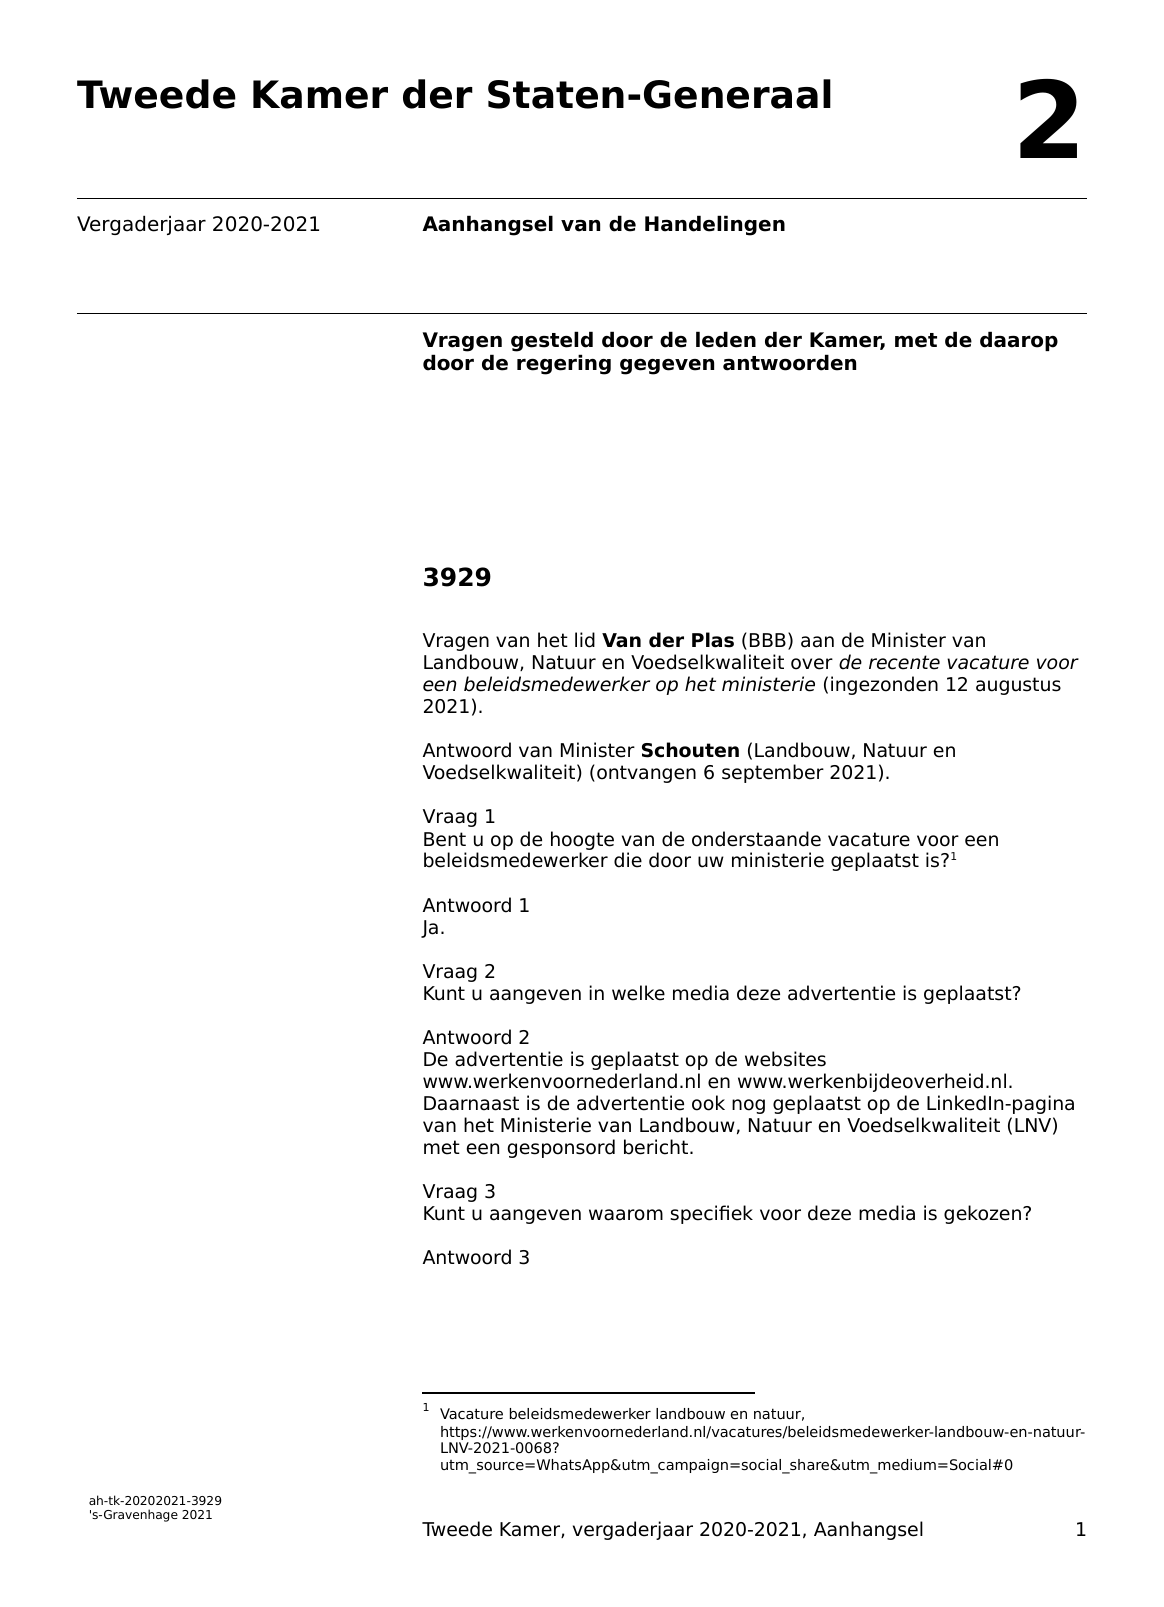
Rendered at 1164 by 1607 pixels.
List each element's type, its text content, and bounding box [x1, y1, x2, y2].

text Antwoord 2 [422, 1027, 1087, 1049]
text Bent u op de hoogte van de onderstaande vacature voor een beleidsmedewerker die door uw ministerie geplaatst is? [422, 828, 1087, 872]
text Vraag 1 [422, 806, 1087, 828]
text Antwoord 1 [422, 894, 1087, 917]
table_cell Vergaderjaar 2020-2021 [77, 199, 422, 313]
text Antwoord van Minister Schouten (Landbouw, Natuur en Voedselkwaliteit) (ontvangen 6 september 2021). [422, 740, 1087, 784]
text De advertentie is geplaatst op de websites www.werkenvoornederland.nl en www.werkenbijdeoverheid.nl. Daarnaast is de advertentie ook nog geplaatst op de LinkedIn-pagina van het Ministerie van Landbouw, Natuur en Voedselkwaliteit (LNV) met een gesponsord bericht. [422, 1049, 1087, 1159]
table_header Tweede Kamer der Staten-Generaal [77, 59, 886, 198]
text Ja. [422, 917, 1087, 938]
text Kunt u aangeven waarom specifiek voor deze media is gekozen? [422, 1203, 1087, 1225]
text Kunt u aangeven in welke media deze advertentie is geplaatst? [422, 983, 1087, 1005]
text Vraag 3 [422, 1181, 1087, 1203]
table_cell Aanhangsel van de Handelingen [422, 199, 1087, 313]
text 's-Gravenhage 2021 [88, 1508, 323, 1522]
table_header 2 [886, 59, 1087, 198]
text 3929 [422, 563, 1087, 592]
table_cell Vragen gesteld door de leden der Kamer, met de daarop door de regering gegeven antwoorden [422, 314, 1087, 375]
text ah-tk-20202021-3929 [88, 1494, 323, 1508]
table_cell [77, 314, 422, 375]
text Antwoord 3 [422, 1247, 1087, 1269]
text Vraag 2 [422, 961, 1087, 983]
text Vacature beleidsmedewerker landbouw en natuur, https://www.werkenvoornederland.nl/vacatures/beleidsmedewerker-landbouw-en-natuur-LNV-2021-0068?utm_source=WhatsApp&utm_campaign=social_share&utm_medium=Social#0 [422, 1402, 1087, 1474]
text Vragen van het lid Van der Plas (BBB) aan de Minister van Landbouw, Natuur en Voedselkwaliteit over de recente vacature voor een beleidsmedewerker op het ministerie (ingezonden 12 augustus 2021). [422, 630, 1087, 718]
